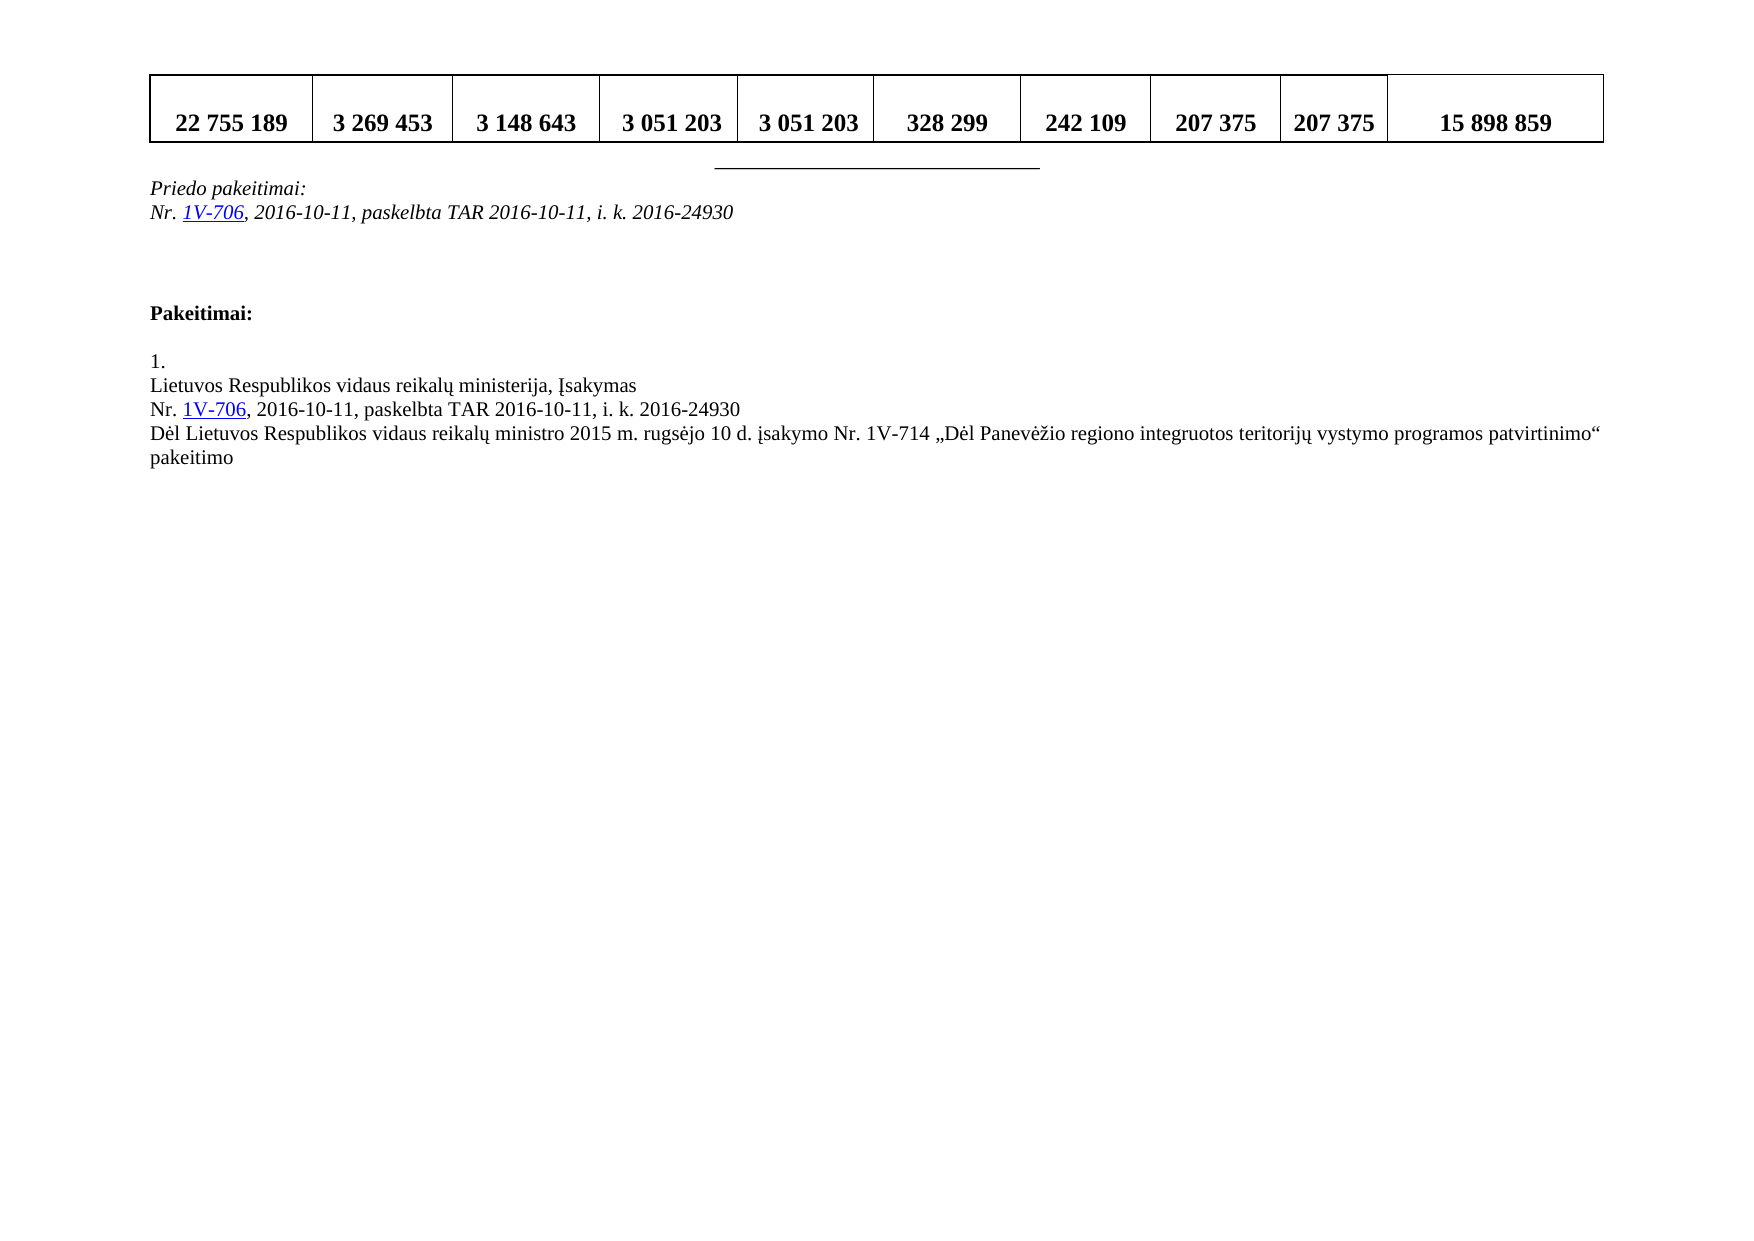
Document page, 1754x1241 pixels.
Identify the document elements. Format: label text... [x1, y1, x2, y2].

text Dėl Lietuvos Respublikos vidaus reikalų ministro 2015 m. rugsėjo 10 d. įsakymo Nr. 1V-714 „Dėl Panevėžio regiono integruotos teritorijų vystymo programos patvirtinimo“ pakeitimo [150, 421, 1604, 469]
text Pakeitimai: [150, 301, 1604, 325]
table_cell 15 898 859 [1388, 75, 1603, 141]
text Nr. 1V-706, 2016-10-11, paskelbta TAR 2016-10-11, i. k. 2016-24930 [150, 397, 1604, 421]
text 1. [150, 349, 1604, 373]
table_cell 207 375 [1281, 76, 1387, 141]
table_cell 3 051 203 [738, 76, 873, 141]
text __________________________ [150, 143, 1604, 172]
text Lietuvos Respublikos vidaus reikalų ministerija, Įsakymas [150, 373, 1604, 397]
table_cell 3 148 643 [453, 76, 599, 141]
table_cell 3 269 453 [313, 76, 452, 141]
table_cell 242 109 [1021, 76, 1150, 141]
table_cell 3 051 203 [600, 76, 737, 141]
text Priedo pakeitimai: [150, 176, 1604, 200]
table_cell 22 755 189 [151, 76, 312, 141]
table_cell 207 375 [1151, 76, 1280, 141]
text Nr. 1V-706, 2016-10-11, paskelbta TAR 2016-10-11, i. k. 2016-24930 [150, 200, 1604, 224]
table_cell 328 299 [874, 76, 1020, 141]
